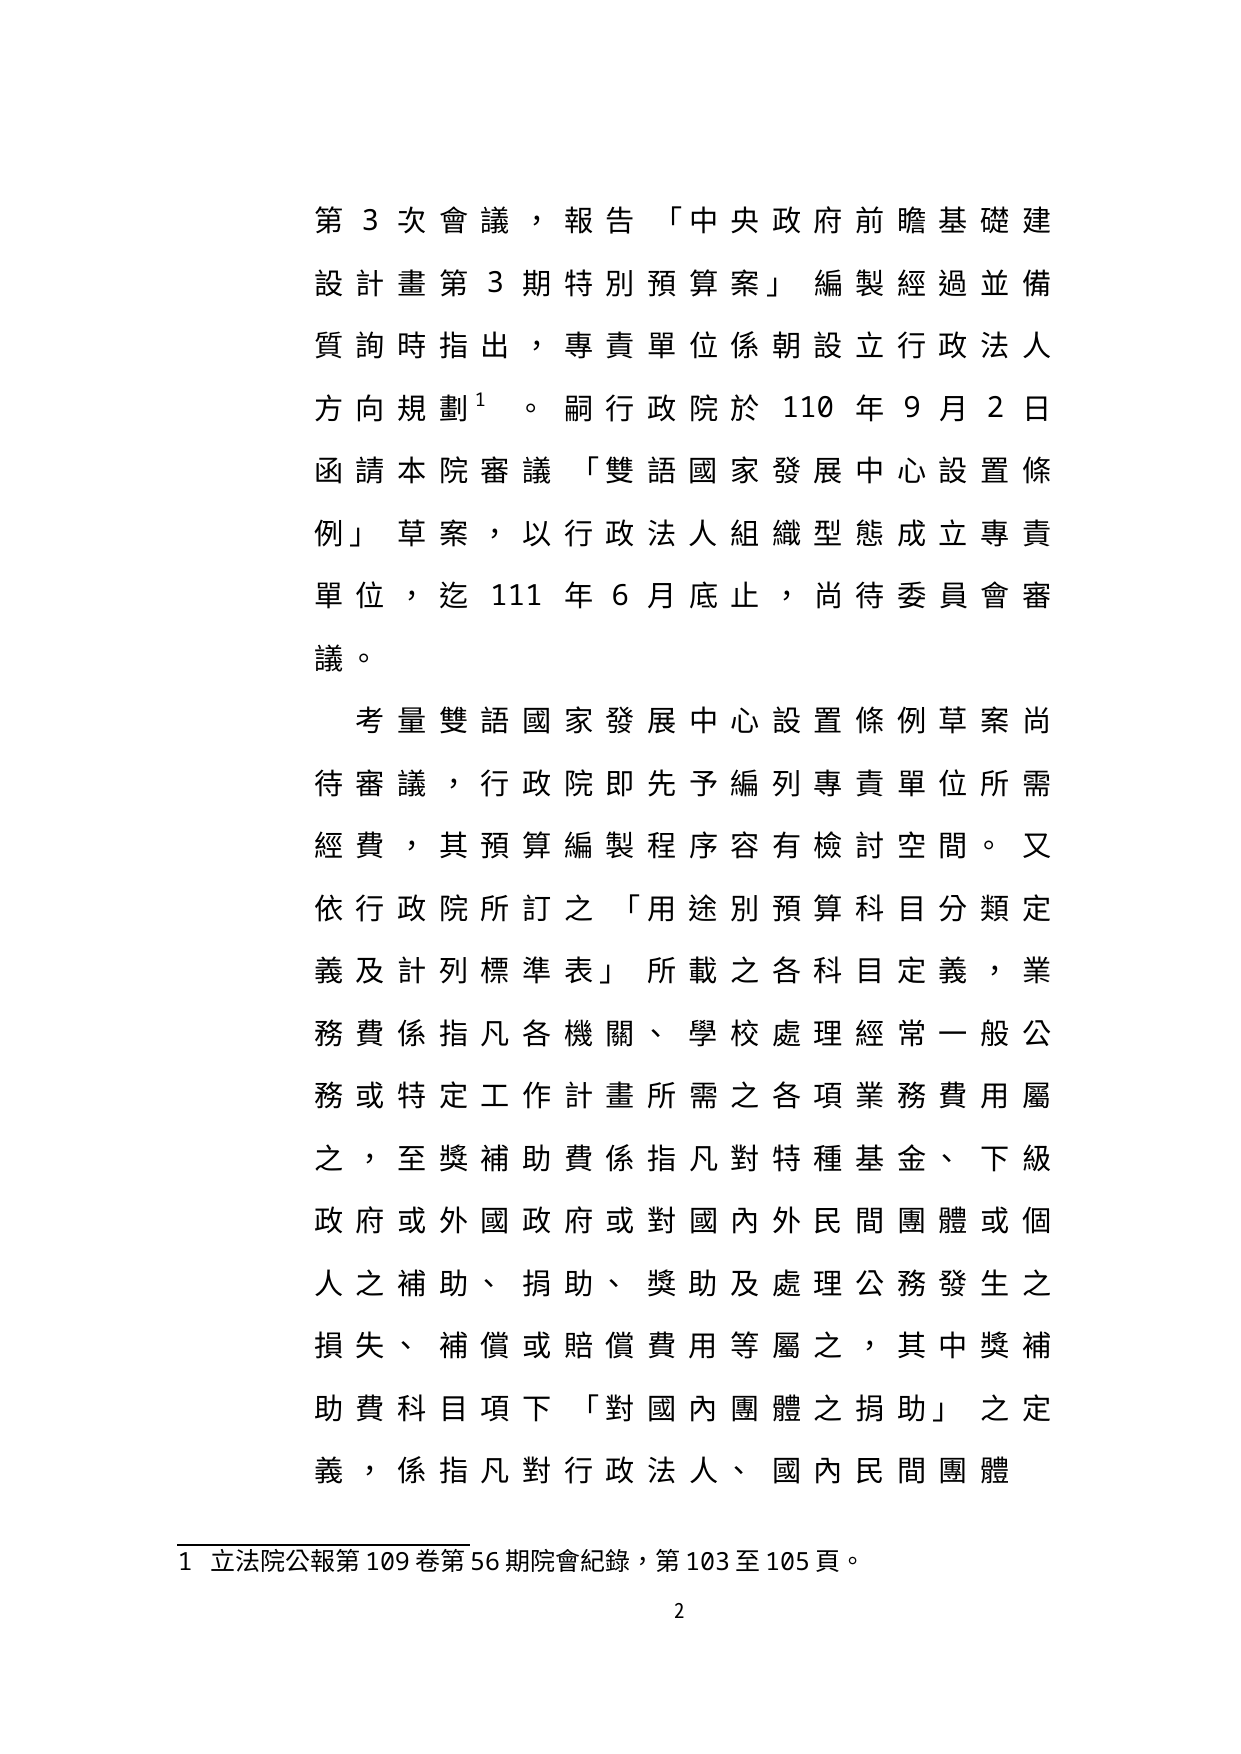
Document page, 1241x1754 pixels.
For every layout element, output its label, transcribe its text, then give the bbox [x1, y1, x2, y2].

text 第3次會議，報告「中央政府前瞻基礎建設計畫第3期特別預算案」編製經過並備質詢時指出，專責單位係朝設立行政法人方向規劃。嗣行政院於110年9月2日函請本院審議「雙語國家發展中心設置條例」草案，以行政法人組織型態成立專責單位，迄111年6月底止，尚待委員會審議。 [271, 177, 1058, 677]
text 立法院公報第109卷第56期院會紀錄，第103至105頁。 [177, 1546, 1063, 1577]
text 考量雙語國家發展中心設置條例草案尚待審議，行政院即先予編列專責單位所需經費，其預算編製程序容有檢討空間。又依行政院所訂之「用途別預算科目分類定義及計列標準表」所載之各科目定義，業務費係指凡各機關、學校處理經常一般公務或特定工作計畫所需之各項業務費用屬之，至獎補助費係指凡對特種基金、下級政府或外國政府或對國內外民間團體或個人之補助、捐助、獎助及處理公務發生之損失、補償或賠償費用等屬之，其中獎補助費科目項下「對國內團體之捐助」之定義，係指凡對行政法人、國內民間團體(含政黨)、學術團體、文化公益事業機構等之捐助、捐贈或贈與屬之。茲以行政院於預算編製階段即以行政法人方向規劃設置推動雙語國家政策之專責單位，惟其所編經費2億元，全數歸屬為業務費科目，未將其一部或全部列入獎補助費科目，顯示專責單位之辦理方式與預算科目之編列情形未趨一致，妥適性似值商榷。 [271, 677, 1058, 1490]
